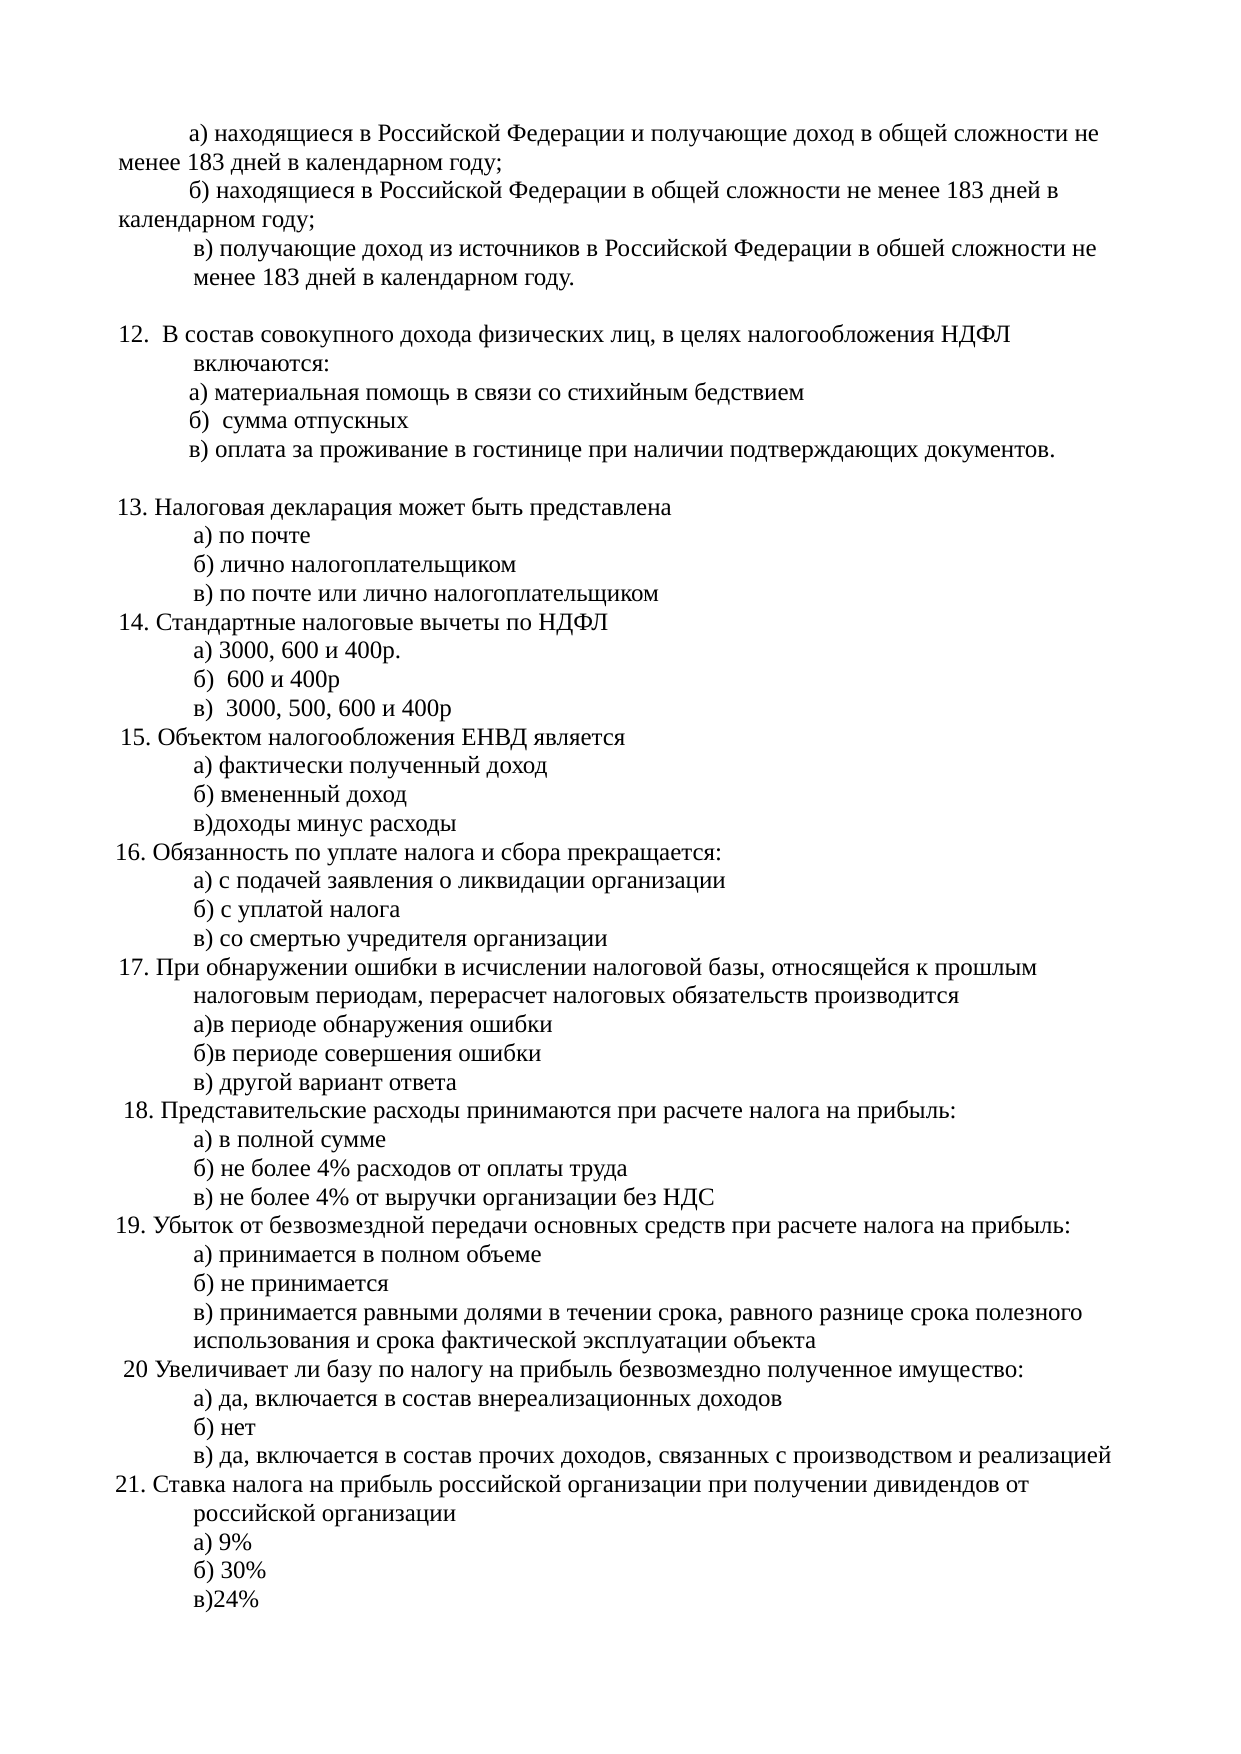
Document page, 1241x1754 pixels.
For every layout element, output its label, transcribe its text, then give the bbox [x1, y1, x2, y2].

text 21. Ставка налога на прибыль российской организации при получении дивидендов от российской организации [115, 1469, 1122, 1527]
text 15. Объектом налогообложения ЕНВД является [120, 722, 1122, 751]
text 17. При обнаружении ошибки в исчислении налоговой базы, относящейся к прошлым налоговым периодам, перерасчет налоговых обязательств производится [118, 952, 1122, 1009]
text б) не принимается [193, 1268, 1122, 1297]
text а) находящиеся в Российской Федерации и получающие доход в общей сложности не менее 183 дней в календарном году; [118, 118, 1122, 176]
text в)24% [193, 1584, 1122, 1613]
text б) не более 4% расходов от оплаты труда [193, 1153, 1122, 1182]
text в) принимается равными долями в течении срока, равного разнице срока полезного использования и срока фактической эксплуатации объекта [193, 1297, 1122, 1354]
text а) 3000, 600 и 400р. [193, 636, 1122, 664]
text а) да, включается в состав внереализационных доходов [193, 1383, 1122, 1412]
text в) не более 4% от выручки организации без НДС [193, 1182, 1122, 1211]
text б) нет [193, 1412, 1122, 1441]
text а) 9% [193, 1527, 1122, 1556]
text б) 30% [193, 1556, 1122, 1584]
text а)в периоде обнаружения ошибки [193, 1009, 1122, 1038]
text а) с подачей заявления о ликвидации организации [193, 866, 1122, 894]
text а) принимается в полном объеме [193, 1239, 1122, 1268]
text б) вмененный доход [193, 779, 1122, 808]
text в) 3000, 500, 600 и 400р [193, 693, 1122, 722]
text а) материальная помощь в связи со стихийным бедствием [118, 377, 1122, 406]
text 19. Убыток от безвозмездной передачи основных средств при расчете налога на прибыль: [115, 1211, 1122, 1239]
text в) со смертью учредителя организации [193, 923, 1122, 952]
text б) с уплатой налога [193, 894, 1122, 923]
text б) 600 и 400р [193, 664, 1122, 693]
text в) да, включается в состав прочих доходов, связанных с производством и реализацией [193, 1441, 1122, 1469]
text а) в полной сумме [193, 1124, 1122, 1153]
text а) фактически полученный доход [193, 751, 1122, 779]
text а) по почте [193, 521, 1122, 549]
text 20 Увеличивает ли базу по налогу на прибыль безвозмездно полученное имущество: [123, 1354, 1122, 1383]
text в) по почте или лично налогоплательщиком [193, 578, 1122, 607]
text 12. В состав совокупного дохода физических лиц, в целях налогообложения НДФЛ включаются: [118, 319, 1122, 377]
text в) другой вариант ответа [193, 1067, 1122, 1096]
text в) получающие доход из источников в Российской Федерации в обшей сложности не менее 183 дней в календарном году. [193, 233, 1122, 291]
text б) лично налогоплательщиком [193, 549, 1122, 578]
text 13. Налоговая декларация может быть представлена [117, 492, 1122, 521]
text 18. Представительские расходы принимаются при расчете налога на прибыль: [123, 1096, 1122, 1124]
text в)доходы минус расходы [193, 808, 1122, 837]
text б) находящиеся в Российской Федерации в общей сложности не менее 183 дней в календарном году; [118, 176, 1122, 233]
text в) оплата за проживание в гостинице при наличии подтверждающих документов. [118, 434, 1122, 463]
text б)в периоде совершения ошибки [193, 1038, 1122, 1067]
text б) сумма отпускных [118, 406, 1122, 434]
text 14. Стандартные налоговые вычеты по НДФЛ [118, 607, 1122, 636]
text 16. Обязанность по уплате налога и сбора прекращается: [115, 837, 1122, 866]
